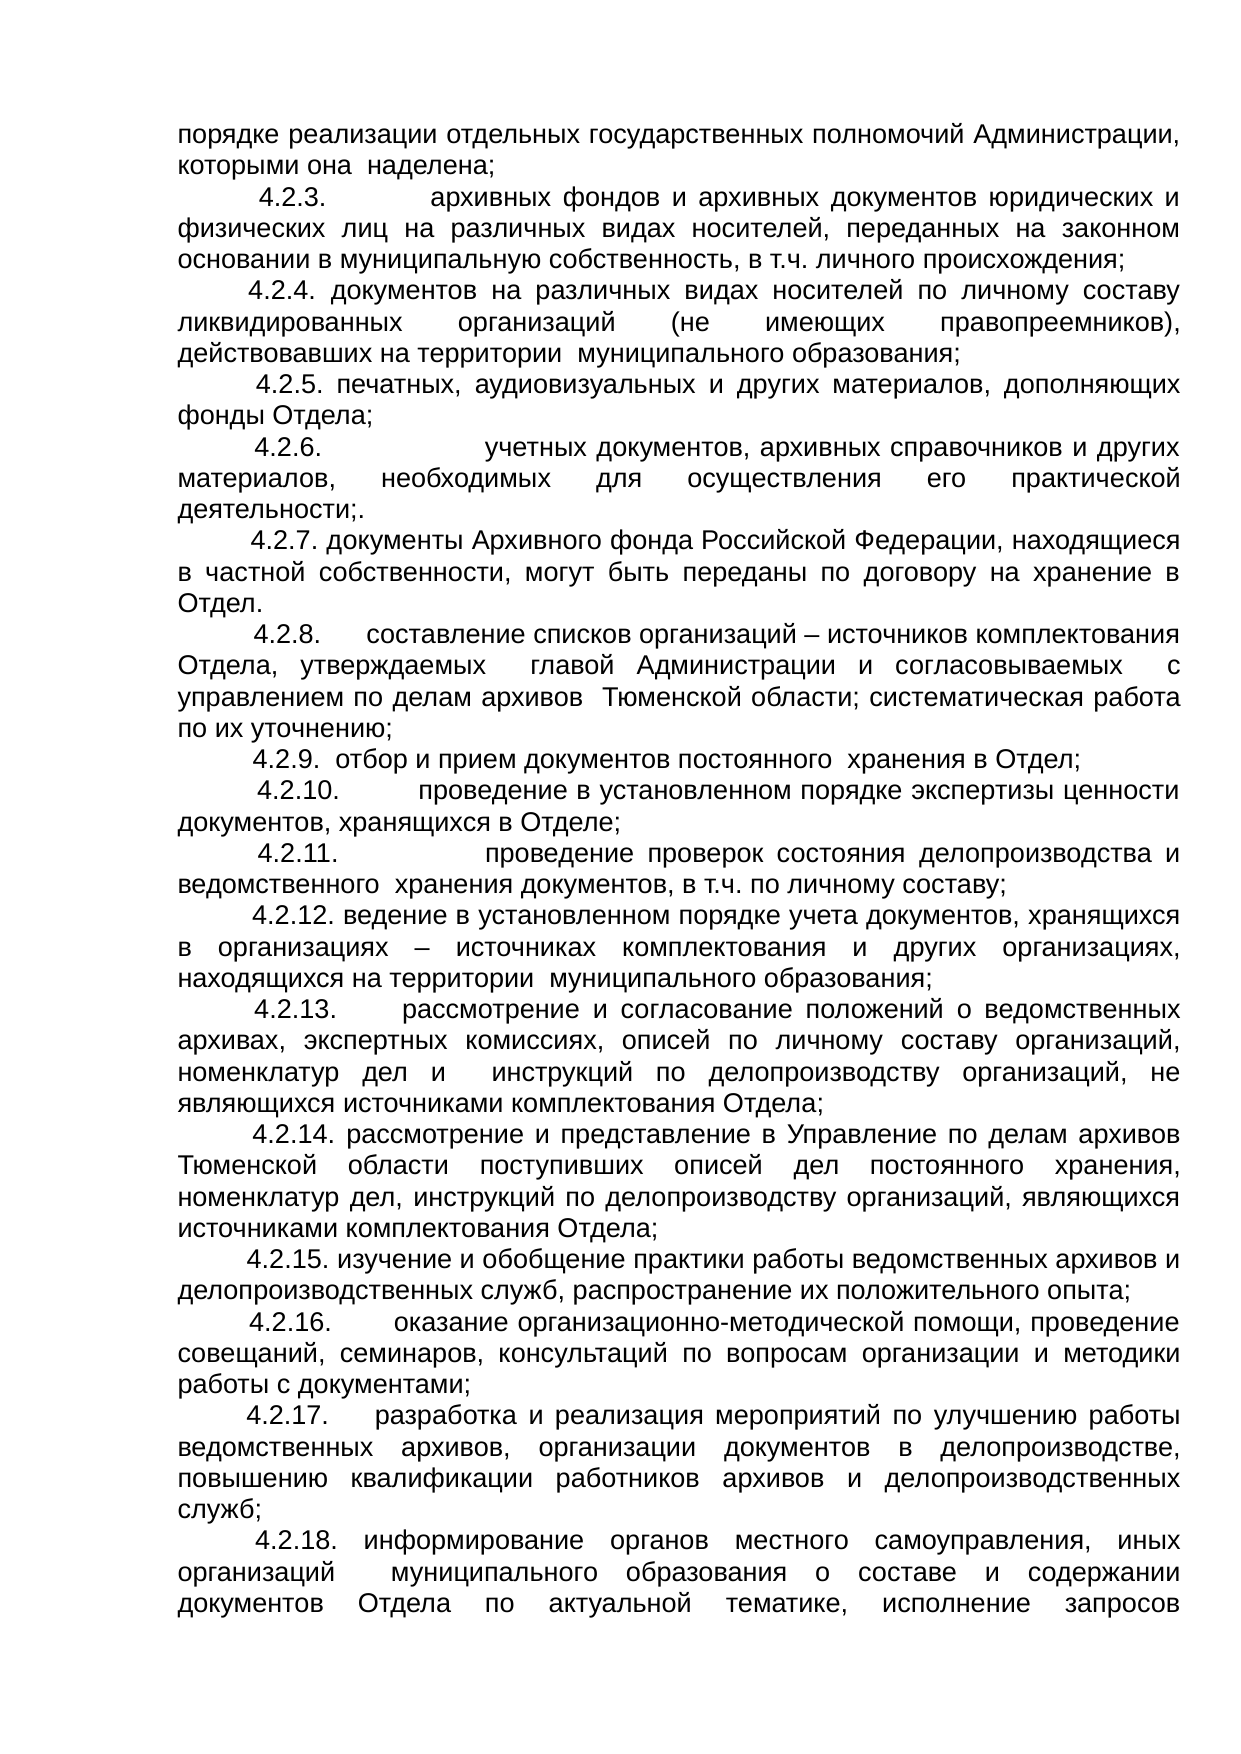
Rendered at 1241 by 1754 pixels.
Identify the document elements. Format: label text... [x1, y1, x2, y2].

text 4.2.10. проведение в установленном порядке экспертизы ценности документов, хранящихся в Отделе; [177, 774, 1181, 837]
text 4.2.18. информирование органов местного самоуправления, иных организаций муниципального образования о составе и содержании документов Отдела по актуальной тематике, исполнение запросов [177, 1524, 1181, 1618]
text 4.2.16. оказание организационно-методической помощи, проведение совещаний, семинаров, консультаций по вопросам организации и методики работы с документами; [177, 1306, 1181, 1399]
text 4.2.15. изучение и обобщение практики работы ведомственных архивов и делопроизводственных служб, распространение их положительного опыта; [177, 1243, 1181, 1306]
text 4.2.9. отбор и прием документов постоянного хранения в Отдел; [177, 743, 1181, 774]
text 4.2.7. документы Архивного фонда Российской Федерации, находящиеся в частной собственности, могут быть переданы по договору на хранение в Отдел. [177, 524, 1181, 618]
text 4.2.11. проведение проверок состояния делопроизводства и ведомственного хранения документов, в т.ч. по личному составу; [177, 837, 1181, 899]
text 4.2.5. печатных, аудиовизуальных и других материалов, дополняющих фонды Отдела; [177, 368, 1181, 431]
text 4.2.14. рассмотрение и представление в Управление по делам архивов Тюменской области поступивших описей дел постоянного хранения, номенклатур дел, инструкций по делопроизводству организаций, являющихся источниками комплектования Отдела; [177, 1118, 1181, 1243]
text 4.2.6. учетных документов, архивных справочников и других материалов, необходимых для осуществления его практической деятельности;. [177, 431, 1181, 524]
text 4.2.4. документов на различных видах носителей по личному составу ликвидированных организаций (не имеющих правопреемников), действовавших на территории муниципального образования; [177, 274, 1181, 368]
text порядке реализации отдельных государственных полномочий Администрации, которыми она наделена; [177, 118, 1181, 181]
text 4.2.17. разработка и реализация мероприятий по улучшению работы ведомственных архивов, организации документов в делопроизводстве, повышению квалификации работников архивов и делопроизводственных служб; [177, 1399, 1181, 1524]
text 4.2.13. рассмотрение и согласование положений о ведомственных архивах, экспертных комиссиях, описей по личному составу организаций, номенклатур дел и инструкций по делопроизводству организаций, не являющихся источниками комплектования Отдела; [177, 993, 1181, 1118]
text 4.2.8. составление списков организаций – источников комплектования Отдела, утверждаемых главой Администрации и согласовываемых с управлением по делам архивов Тюменской области; систематическая работа по их уточнению; [177, 618, 1181, 743]
text 4.2.3. архивных фондов и архивных документов юридических и физических лиц на различных видах носителей, переданных на законном основании в муниципальную собственность, в т.ч. личного происхождения; [177, 181, 1181, 274]
text 4.2.12. ведение в установленном порядке учета документов, хранящихся в организациях – источниках комплектования и других организациях, находящихся на территории муниципального образования; [177, 899, 1181, 993]
